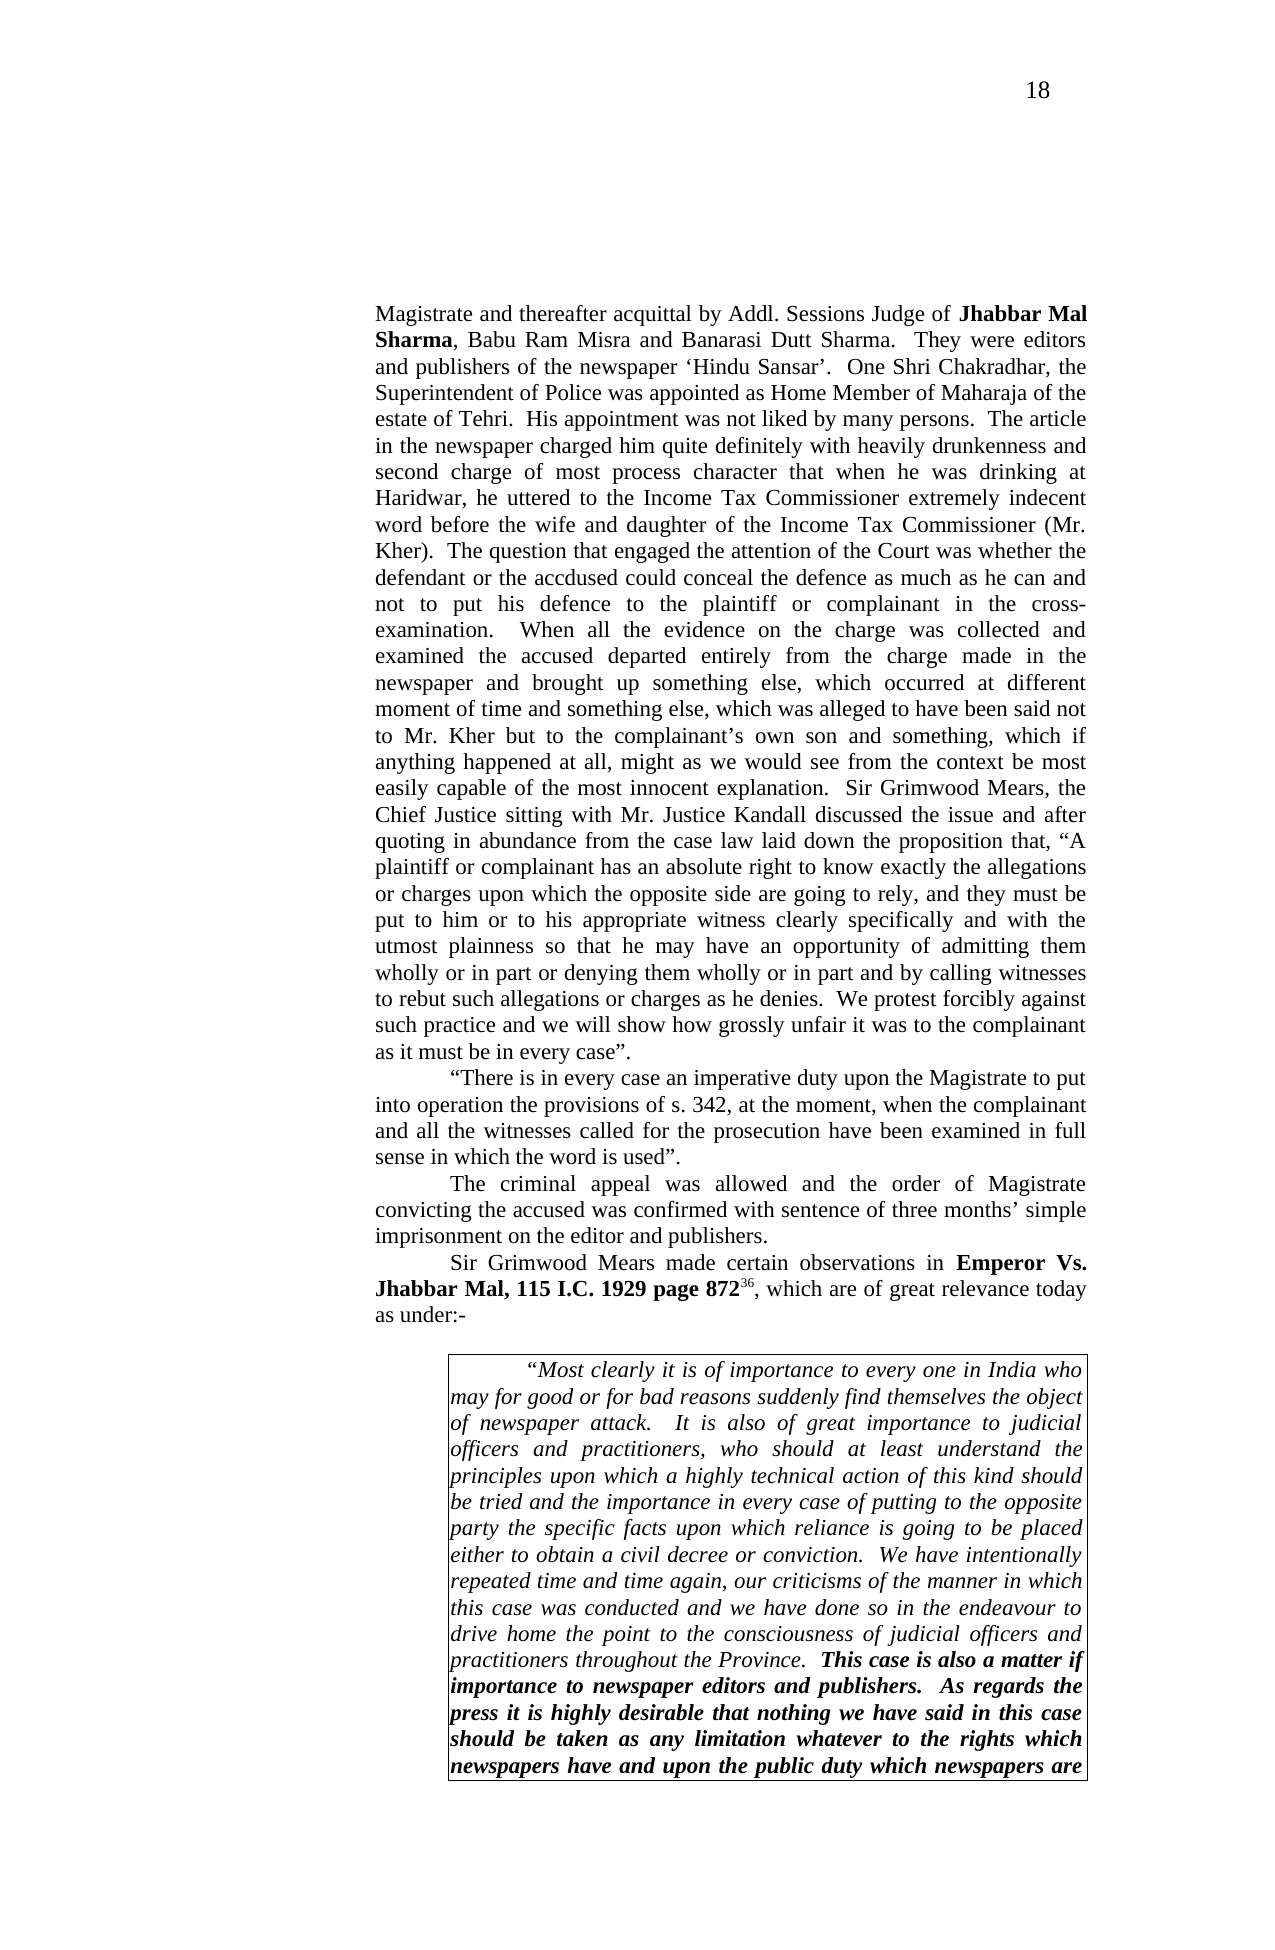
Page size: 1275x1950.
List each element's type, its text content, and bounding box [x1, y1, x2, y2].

text Magistrate and thereafter acquittal by Addl. Sessions Judge of Jhabbar Mal Sharma, Babu Ram Misra and Banarasi Dutt Sharma. They were editors and publishers of the newspaper ‘Hindu Sansar’. One Shri Chakradhar, the Superintendent of Police was appointed as Home Member of Maharaja of the estate of Tehri. His appointment was not liked by many persons. The article in the newspaper charged him quite definitely with heavily drunkenness and second charge of most process character that when he was drinking at Haridwar, he uttered to the Income Tax Commissioner extremely indecent word before the wife and daughter of the Income Tax Commissioner (Mr. Kher). The question that engaged the attention of the Court was whether the defendant or the accdused could conceal the defence as much as he can and not to put his defence to the plaintiff or complainant in the cross-examination. When all the evidence on the charge was collected and examined the accused departed entirely from the charge made in the newspaper and brought up something else, which occurred at different moment of time and something else, which was alleged to have been said not to Mr. Kher but to the complainant’s own son and something, which if anything happened at all, might as we would see from the context be most easily capable of the most innocent explanation. Sir Grimwood Mears, the Chief Justice sitting with Mr. Justice Kandall discussed the issue and after quoting in abundance from the case law laid down the proposition that, “A plaintiff or complainant has an absolute right to know exactly the allegations or charges upon which the opposite side are going to rely, and they must be put to him or to his appropriate witness clearly specifically and with the utmost plainness so that he may have an opportunity of admitting them wholly or in part or denying them wholly or in part and by calling witnesses to rebut such allegations or charges as he denies. We protest forcibly against such practice and we will show how grossly unfair it was to the complainant as it must be in every case”. [375, 300, 1087, 1064]
text The criminal appeal was allowed and the order of Magistrate convicting the accused was confirmed with sentence of three months’ simple imprisonment on the editor and publishers. [375, 1170, 1087, 1249]
text Sir Grimwood Mears made certain observations in Emperor Vs. Jhabbar Mal, 115 I.C. 1929 page 87236, which are of great relevance today as under:- [375, 1249, 1087, 1328]
text “Most clearly it is of importance to every one in India who may for good or for bad reasons suddenly find themselves the object of newspaper attack. It is also of great importance to judicial officers and practitioners, who should at least understand the principles upon which a highly technical action of this kind should be tried and the importance in every case of putting to the opposite party the specific facts upon which reliance is going to be placed either to obtain a civil decree or conviction. We have intentionally repeated time and time again, our criticisms of the manner in which this case was conducted and we have done so in the endeavour to drive home the point to the consciousness of judicial officers and practitioners throughout the Province. This case is also a matter if importance to newspaper editors and publishers. As regards the press it is highly desirable that nothing we have said in this case should be taken as any limitation whatever to the rights which newspapers have and upon the public duty which newspapers are [449, 1355, 1087, 1780]
text “There is in every case an imperative duty upon the Magistrate to put into operation the provisions of s. 342, at the moment, when the complainant and all the witnesses called for the prosecution have been examined in full sense in which the word is used”. [375, 1064, 1087, 1170]
